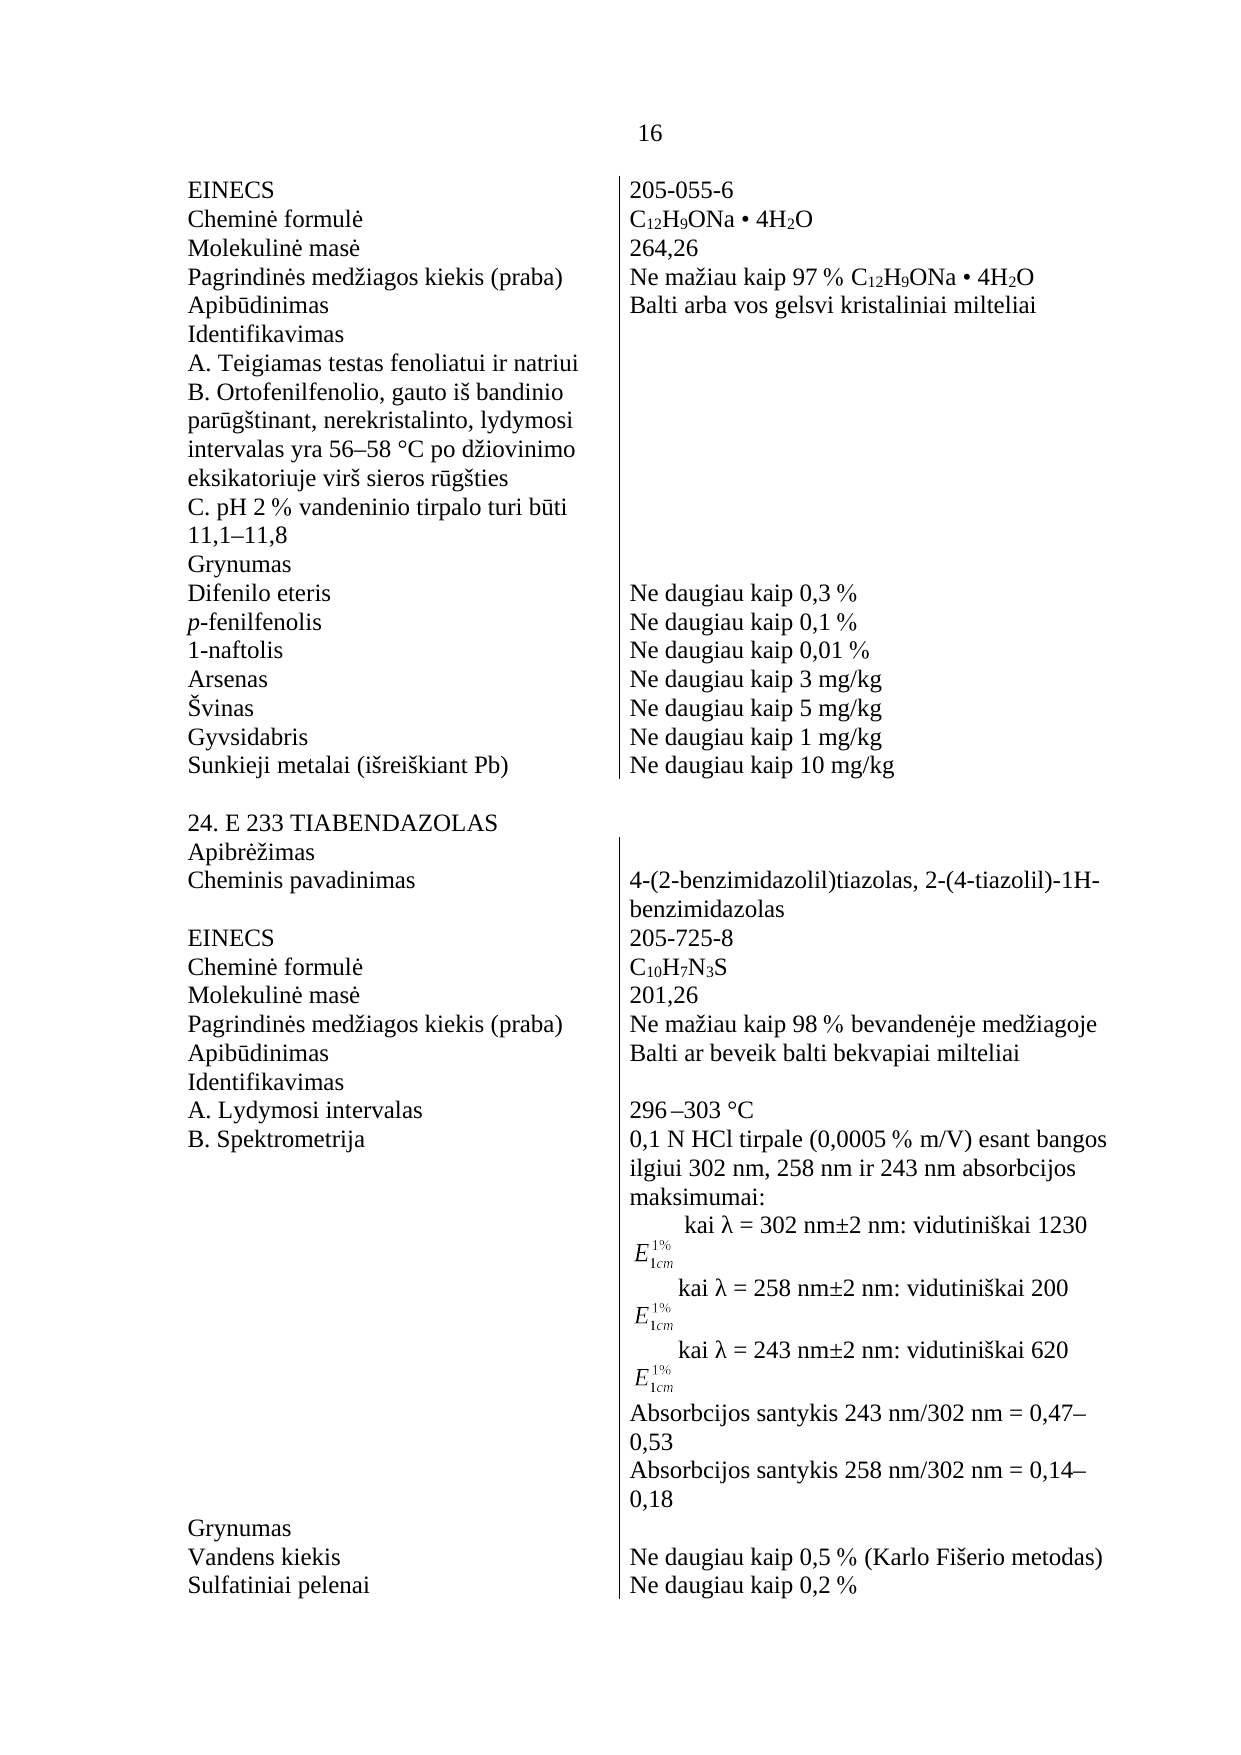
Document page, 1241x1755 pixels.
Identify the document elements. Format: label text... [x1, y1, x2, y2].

table_cell Balti arba vos gelsvi kristaliniai milteliai [620, 291, 1122, 319]
table_cell 264,26 [620, 233, 1122, 262]
table_cell Molekulinė masė [177, 233, 619, 262]
table_cell [620, 492, 1122, 549]
table_cell 1-naftolis [177, 636, 619, 664]
table_cell Gyvsidabris [177, 722, 619, 751]
table_cell C12H9ONa • 4H2O [620, 204, 1122, 233]
table_cell Grynumas [177, 549, 619, 578]
table_cell Apibūdinimas [177, 291, 619, 319]
table_cell Pagrindinės medžiagos kiekis (praba) [177, 262, 619, 291]
table_cell Cheminė formulė [177, 952, 619, 981]
table_cell Ne daugiau kaip 0,3  [620, 578, 1122, 607]
table_cell 4-(2-benzimidazolil)tiazolas, 2-(4-tiazolil)-1H-benzimidazolas [620, 866, 1122, 923]
table_cell 0,1 N HCl tirpale (0,0005  m/V) esant bangos ilgiui 302 nm, 258 nm ir 243 nm absorbcijos maksimumai: kai λ = 302 nm±2 nm: vidutiniškai 1230 kai λ = 258 nm±2 nm: vidutiniškai 200 kai λ = 243 nm±2 nm: vidutiniškai 620 Absorbcijos santykis 243 nm/302 nm = 0,47–0,53 Absorbcijos santykis 258 nm/302 nm = 0,14–0,18 [620, 1124, 1122, 1513]
table_cell [620, 549, 1122, 578]
table_cell Ne daugiau kaip 0,2  [620, 1570, 1122, 1599]
table_cell Vandens kiekis [177, 1542, 619, 1570]
table_cell Ne daugiau kaip 0,5  (Karlo Fišerio metodas) [620, 1542, 1122, 1570]
table_cell Sulfatiniai pelenai [177, 1570, 619, 1599]
table_cell Identifikavimas [177, 319, 619, 348]
table_cell Ne mažiau kaip 97  C12H9ONa • 4H2O [620, 262, 1122, 291]
table_cell Ne daugiau kaip 3 mg/kg [620, 664, 1122, 693]
table_cell 205-055-6 [620, 176, 1122, 204]
table_cell A. Teigiamas testas fenoliatui ir natriui [177, 348, 619, 377]
table_cell Arsenas [177, 664, 619, 693]
table_cell C10H7N3S [620, 952, 1122, 981]
table_cell [620, 837, 1122, 866]
table_cell Ne mažiau kaip 98  bevandenėje medžiagoje [620, 1009, 1122, 1038]
table_cell B. Spektrometrija [177, 1124, 619, 1513]
table_header 24. E 233 TIABENDAZOLAS [177, 808, 1122, 837]
table_cell Sunkieji metalai (išreiškiant Pb) [177, 751, 619, 779]
table_cell Apibrėžimas [177, 837, 619, 866]
table_cell [620, 348, 1122, 377]
table_cell EINECS [177, 923, 619, 952]
table_cell Švinas [177, 693, 619, 722]
table_cell 201,26 [620, 981, 1122, 1009]
table_cell C. pH 2  vandeninio tirpalo turi būti 11,1–11,8 [177, 492, 619, 549]
table_cell Ne daugiau kaip 1 mg/kg [620, 722, 1122, 751]
table_cell Molekulinė masė [177, 981, 619, 1009]
table_cell Ne daugiau kaip 5 mg/kg [620, 693, 1122, 722]
table_cell 205-725-8 [620, 923, 1122, 952]
table_cell EINECS [177, 176, 619, 204]
table_cell Ne daugiau kaip 10 mg/kg [620, 751, 1122, 779]
table_cell [620, 1067, 1122, 1096]
table_cell A. Lydymosi intervalas [177, 1096, 619, 1124]
table_cell Cheminis pavadinimas [177, 866, 619, 923]
table_cell Difenilo eteris [177, 578, 619, 607]
table_cell Ne daugiau kaip 0,01  [620, 636, 1122, 664]
table_cell p-fenilfenolis [177, 607, 619, 636]
table_cell Ne daugiau kaip 0,1  [620, 607, 1122, 636]
table_cell Apibūdinimas [177, 1038, 619, 1067]
table_cell Grynumas [177, 1513, 619, 1542]
table_cell [620, 319, 1122, 348]
table_cell Pagrindinės medžiagos kiekis (praba) [177, 1009, 619, 1038]
table_cell Identifikavimas [177, 1067, 619, 1096]
table_cell [620, 1513, 1122, 1542]
table_cell Balti ar beveik balti bekvapiai milteliai [620, 1038, 1122, 1067]
table_cell B. Ortofenilfenolio, gauto iš bandinio parūgštinant, nerekristalinto, lydymosi intervalas yra 56–58 °C po džiovinimo eksikatoriuje virš sieros rūgšties [177, 377, 619, 492]
table_cell 296 –303 °C [620, 1096, 1122, 1124]
table_cell [620, 377, 1122, 492]
table_cell Cheminė formulė [177, 204, 619, 233]
